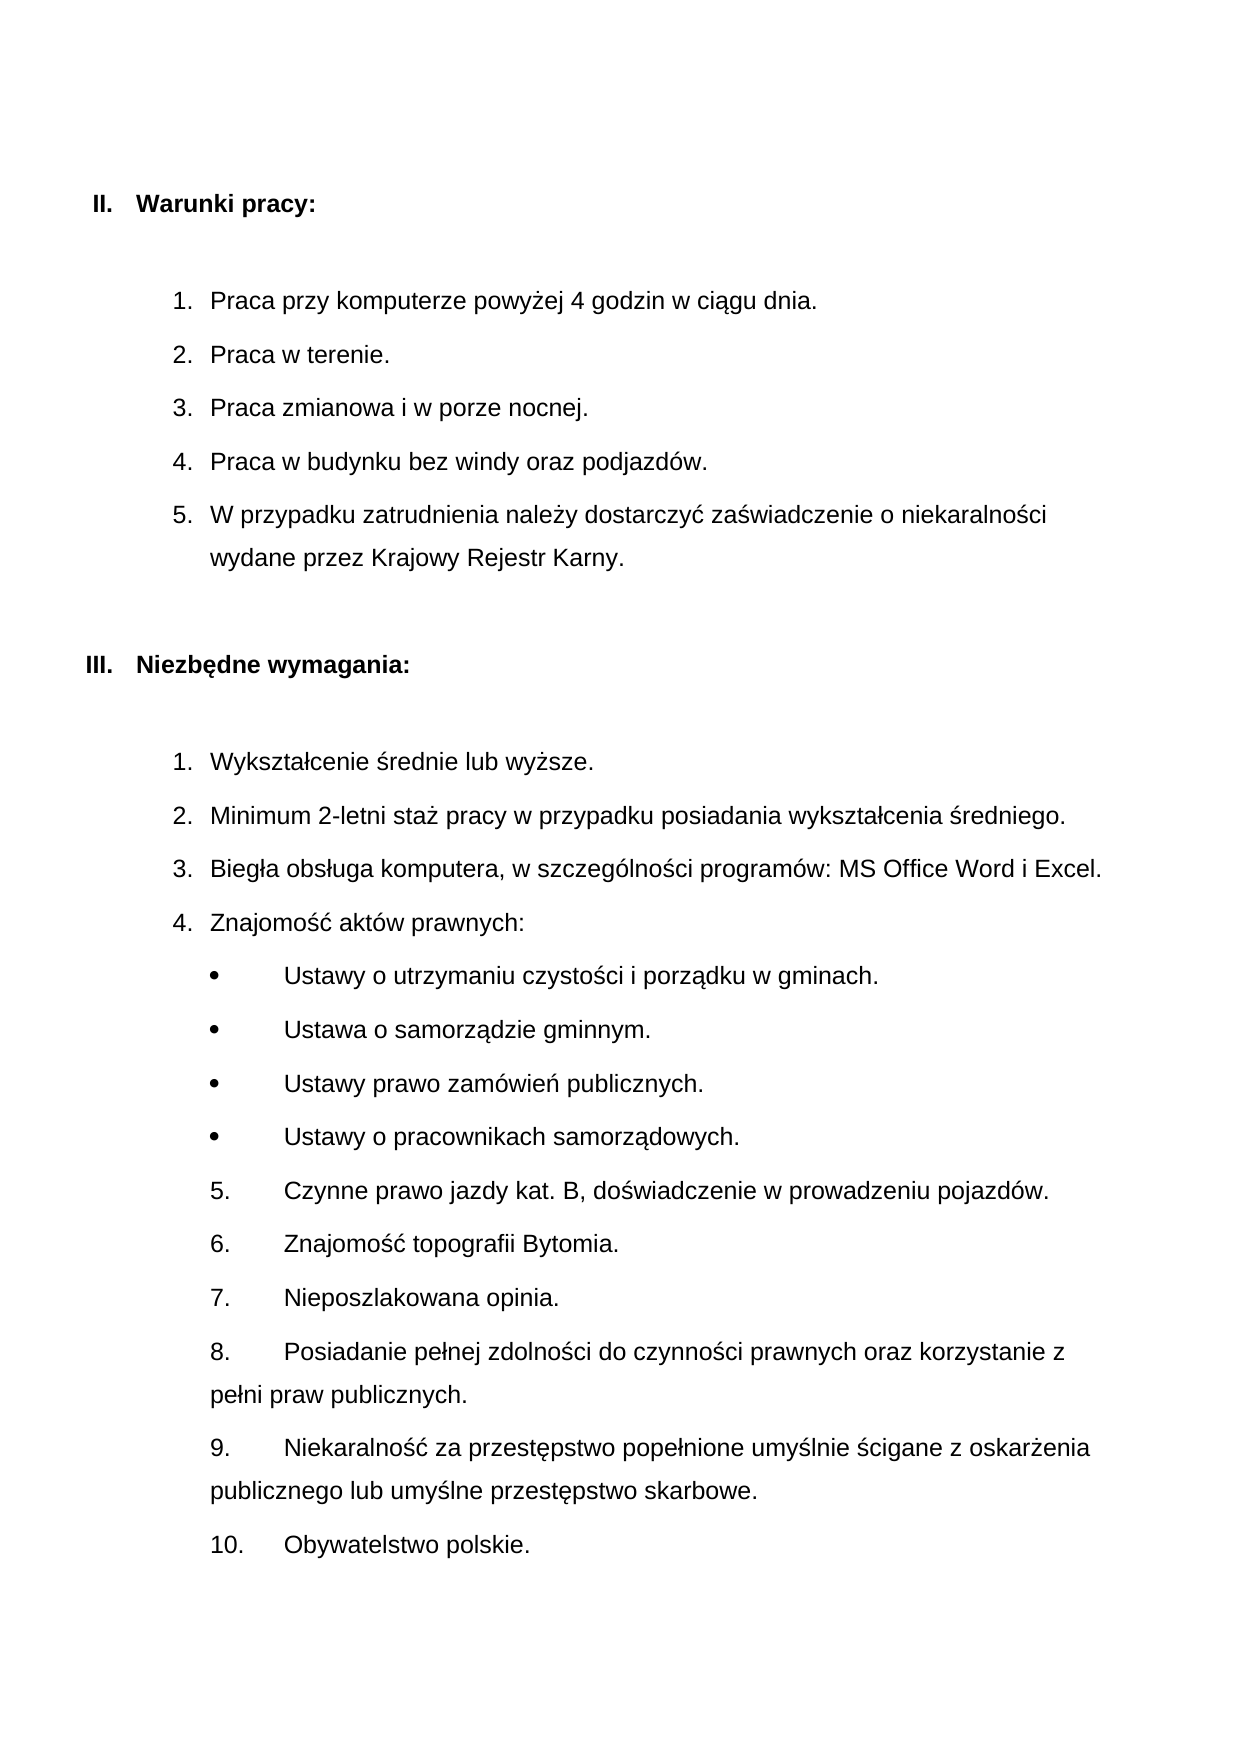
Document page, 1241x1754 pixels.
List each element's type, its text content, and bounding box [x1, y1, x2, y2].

list Praca przy komputerze powyżej 4 godzin w ciągu dnia. [172, 286, 1104, 315]
list Niezbędne wymagania: [113, 650, 1104, 679]
list Znajomość topografii Bytomia. [210, 1229, 1104, 1258]
list Nieposzlakowana opinia. [210, 1283, 1104, 1312]
list Wykształcenie średnie lub wyższe. [172, 747, 1104, 776]
list Ustawa o samorządzie gminnym. [210, 1015, 1104, 1044]
list Minimum 2-letni staż pracy w przypadku posiadania wykształcenia średniego. [172, 801, 1104, 829]
list Znajomość aktów prawnych: [172, 908, 1104, 936]
list W przypadku zatrudnienia należy dostarczyć zaświadczenie o niekaralności wydane przez Krajowy Rejestr Karny. [172, 500, 1104, 572]
list Ustawy prawo zamówień publicznych. [210, 1068, 1104, 1097]
list Praca w terenie. [172, 339, 1104, 368]
list Warunki pracy: [113, 189, 1104, 218]
list Ustawy o utrzymaniu czystości i porządku w gminach. [210, 961, 1104, 990]
list Biegła obsługa komputera, w szczególności programów: MS Office Word i Excel. [172, 854, 1104, 883]
list Niekaralność za przestępstwo popełnione umyślnie ścigane z oskarżenia publicznego lub umyślne przestępstwo skarbowe. [210, 1433, 1104, 1505]
list Obywatelstwo polskie. [210, 1530, 1104, 1558]
list Posiadanie pełnej zdolności do czynności prawnych oraz korzystanie z pełni praw publicznych. [210, 1336, 1104, 1408]
list Czynne prawo jazdy kat. B, doświadczenie w prowadzeniu pojazdów. [210, 1176, 1104, 1204]
list Praca zmianowa i w porze nocnej. [172, 393, 1104, 422]
list Praca w budynku bez windy oraz podjazdów. [172, 447, 1104, 475]
list Ustawy o pracownikach samorządowych. [210, 1122, 1104, 1151]
